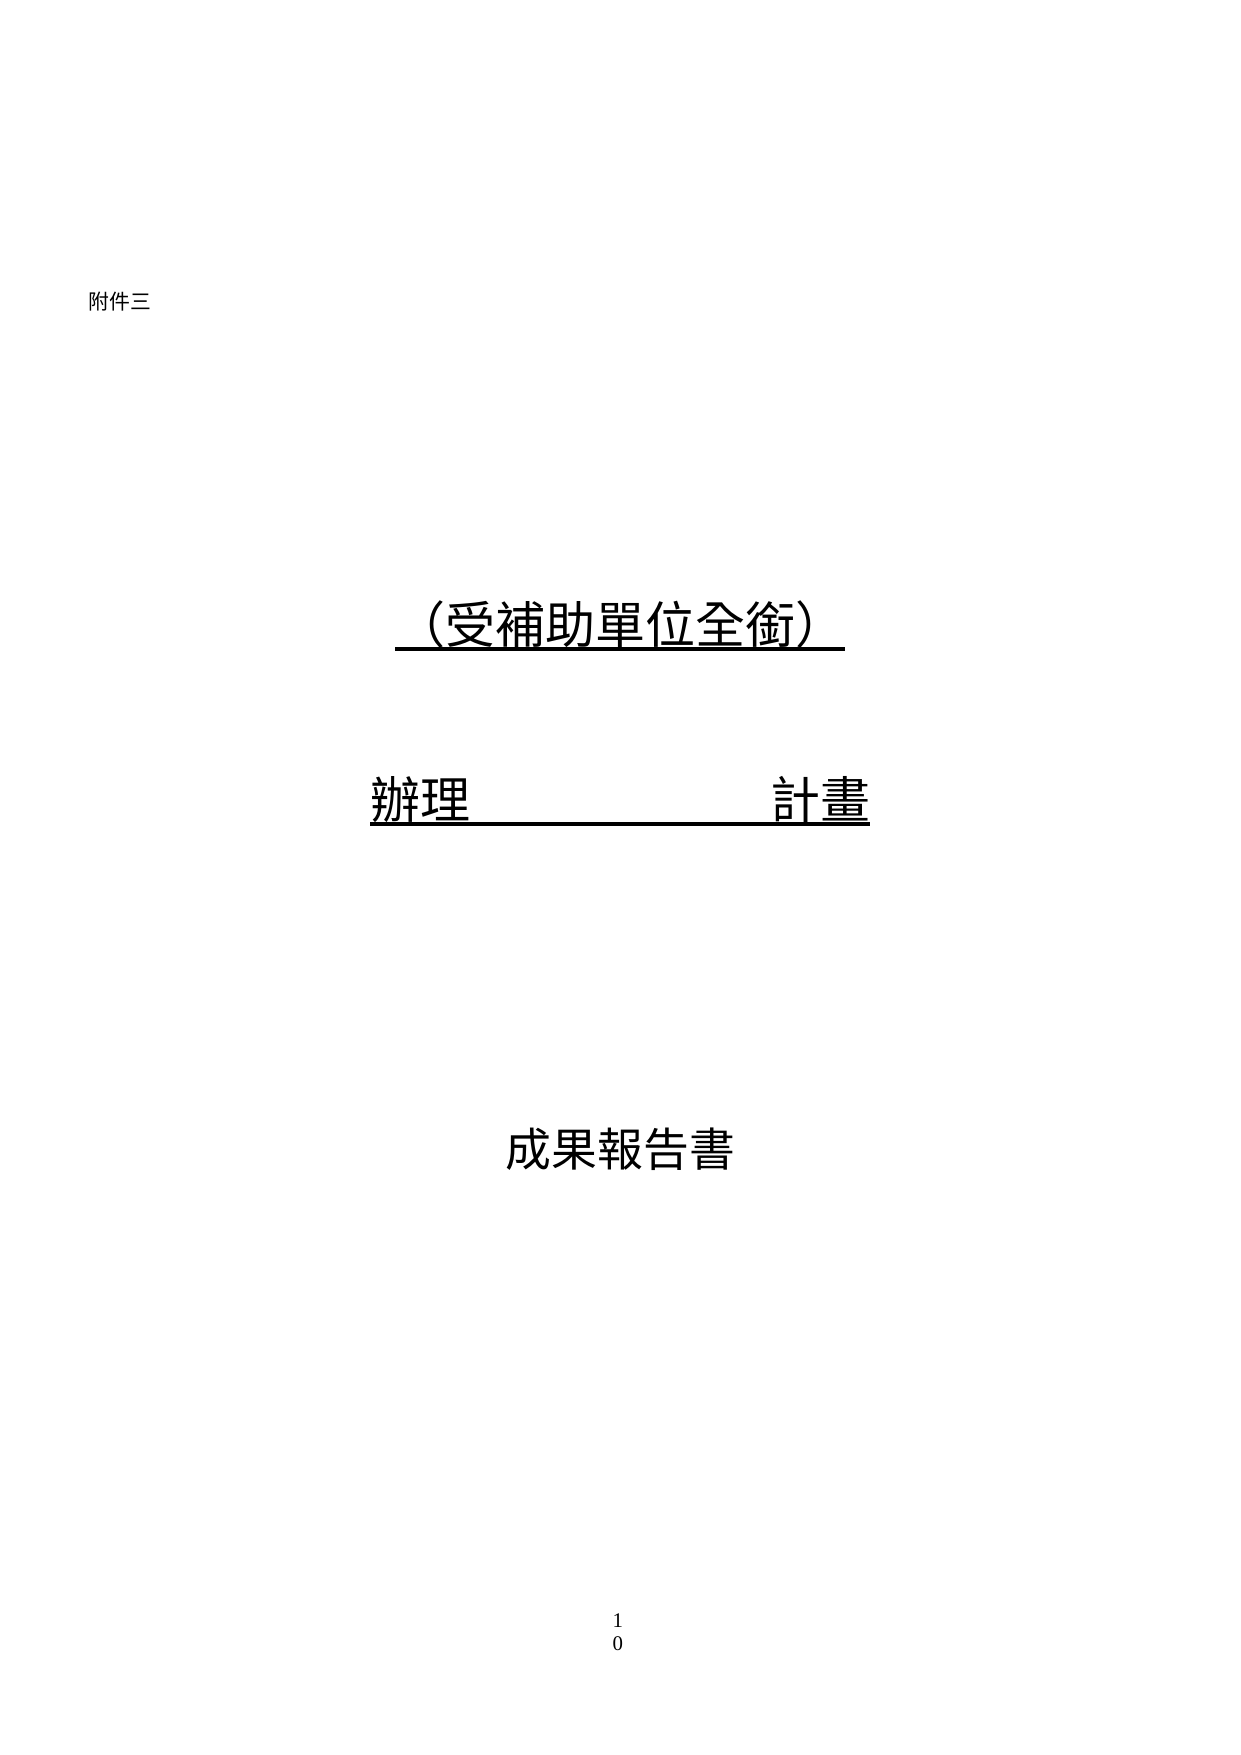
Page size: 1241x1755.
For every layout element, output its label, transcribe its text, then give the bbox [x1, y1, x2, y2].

text 辦理 計畫 [89, 728, 1152, 844]
text 成果報告書 [89, 1078, 1152, 1194]
text 附件三 [89, 261, 1034, 319]
text （受補助單位全銜） [89, 553, 1152, 669]
